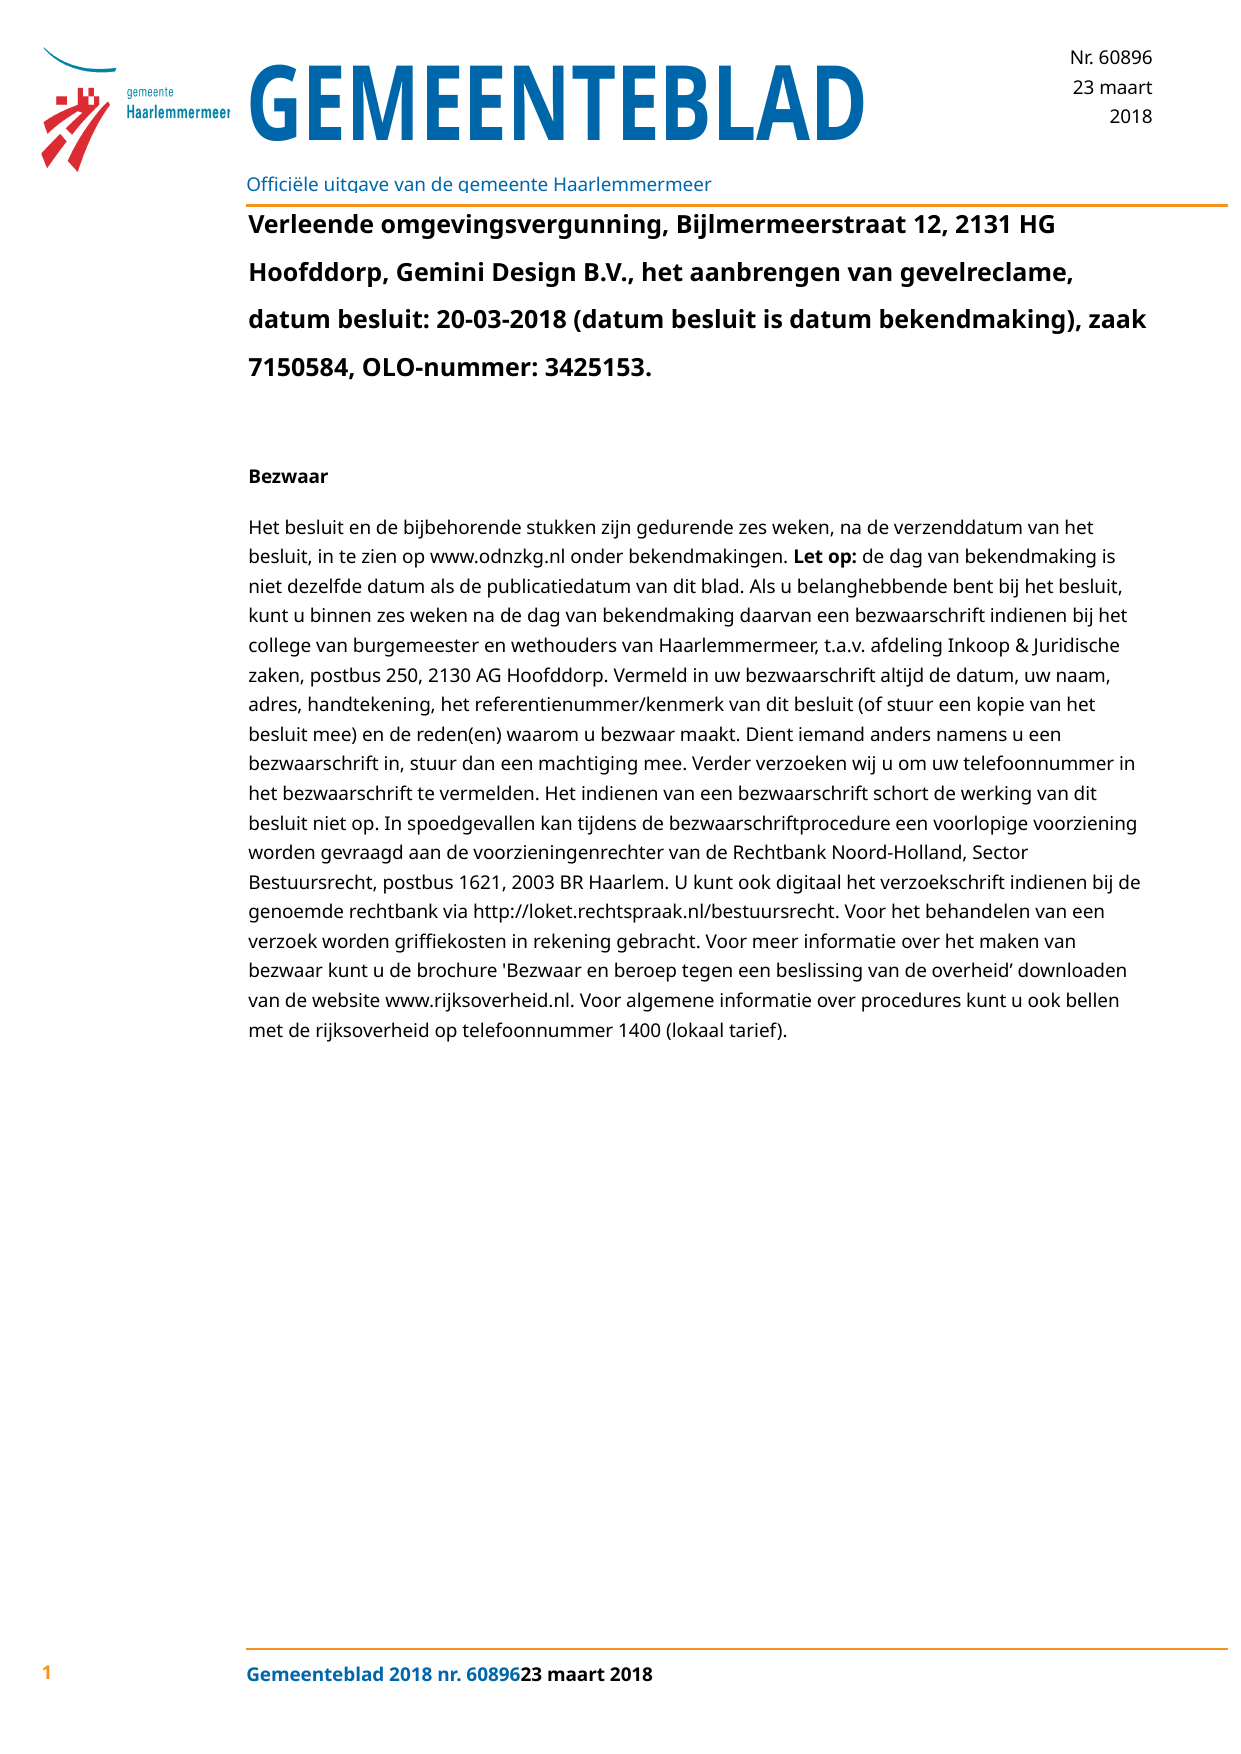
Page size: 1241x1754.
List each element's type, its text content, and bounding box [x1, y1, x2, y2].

text Bezwaar [248, 463, 1152, 489]
text Verleende omgevingsvergunning, Bijlmermeerstraat 12, 2131 HG Hoofddorp, Gemini Design B.V., het aanbrengen van gevelreclame, datum besluit: 20-03-2018 (datum besluit is datum bekendmaking), zaak 7150584, OLO-nummer: 3425153. [248, 207, 1152, 384]
picture [41, 47, 231, 172]
text Het besluit en de bijbehorende stukken zijn gedurende zes weken, na de verzenddatum van het besluit, in te zien op www.odnzkg.nl onder bekendmakingen. Let op: de dag van bekendmaking is niet dezelfde datum als de publicatiedatum van dit blad. Als u belanghebbende bent bij het besluit, kunt u binnen zes weken na de dag van bekendmaking daarvan een bezwaarschrift indienen bij het college van burgemeester en wethouders van Haarlemmermeer, t.a.v. afdeling Inkoop & Juridische zaken, postbus 250, 2130 AG Hoofddorp. Vermeld in uw bezwaarschrift altijd de datum, uw naam, adres, handtekening, het referentienummer/kenmerk van dit besluit (of stuur een kopie van het besluit mee) en de reden(en) waarom u bezwaar maakt. Dient iemand anders namens u een bezwaarschrift in, stuur dan een machtiging mee. Verder verzoeken wij u om uw telefoonnummer in het bezwaarschrift te vermelden. Het indienen van een bezwaarschrift schort de werking van dit besluit niet op. In spoedgevallen kan tijdens de bezwaarschriftprocedure een voorlopige voorziening worden gevraagd aan de voorzieningenrechter van de Rechtbank Noord-Holland, Sector Bestuursrecht, postbus 1621, 2003 BR Haarlem. U kunt ook digitaal het verzoekschrift indienen bij de genoemde rechtbank via http://loket.rechtspraak.nl/bestuursrecht. Voor het behandelen van een verzoek worden griffiekosten in rekening gebracht. Voor meer informatie over het maken van bezwaar kunt u de brochure 'Bezwaar en beroep tegen een beslissing van de overheid’ downloaden van de website www.rijksoverheid.nl. Voor algemene informatie over procedures kunt u ook bellen met de rijksoverheid op telefoonnummer 1400 (lokaal tarief). [248, 514, 1152, 1043]
